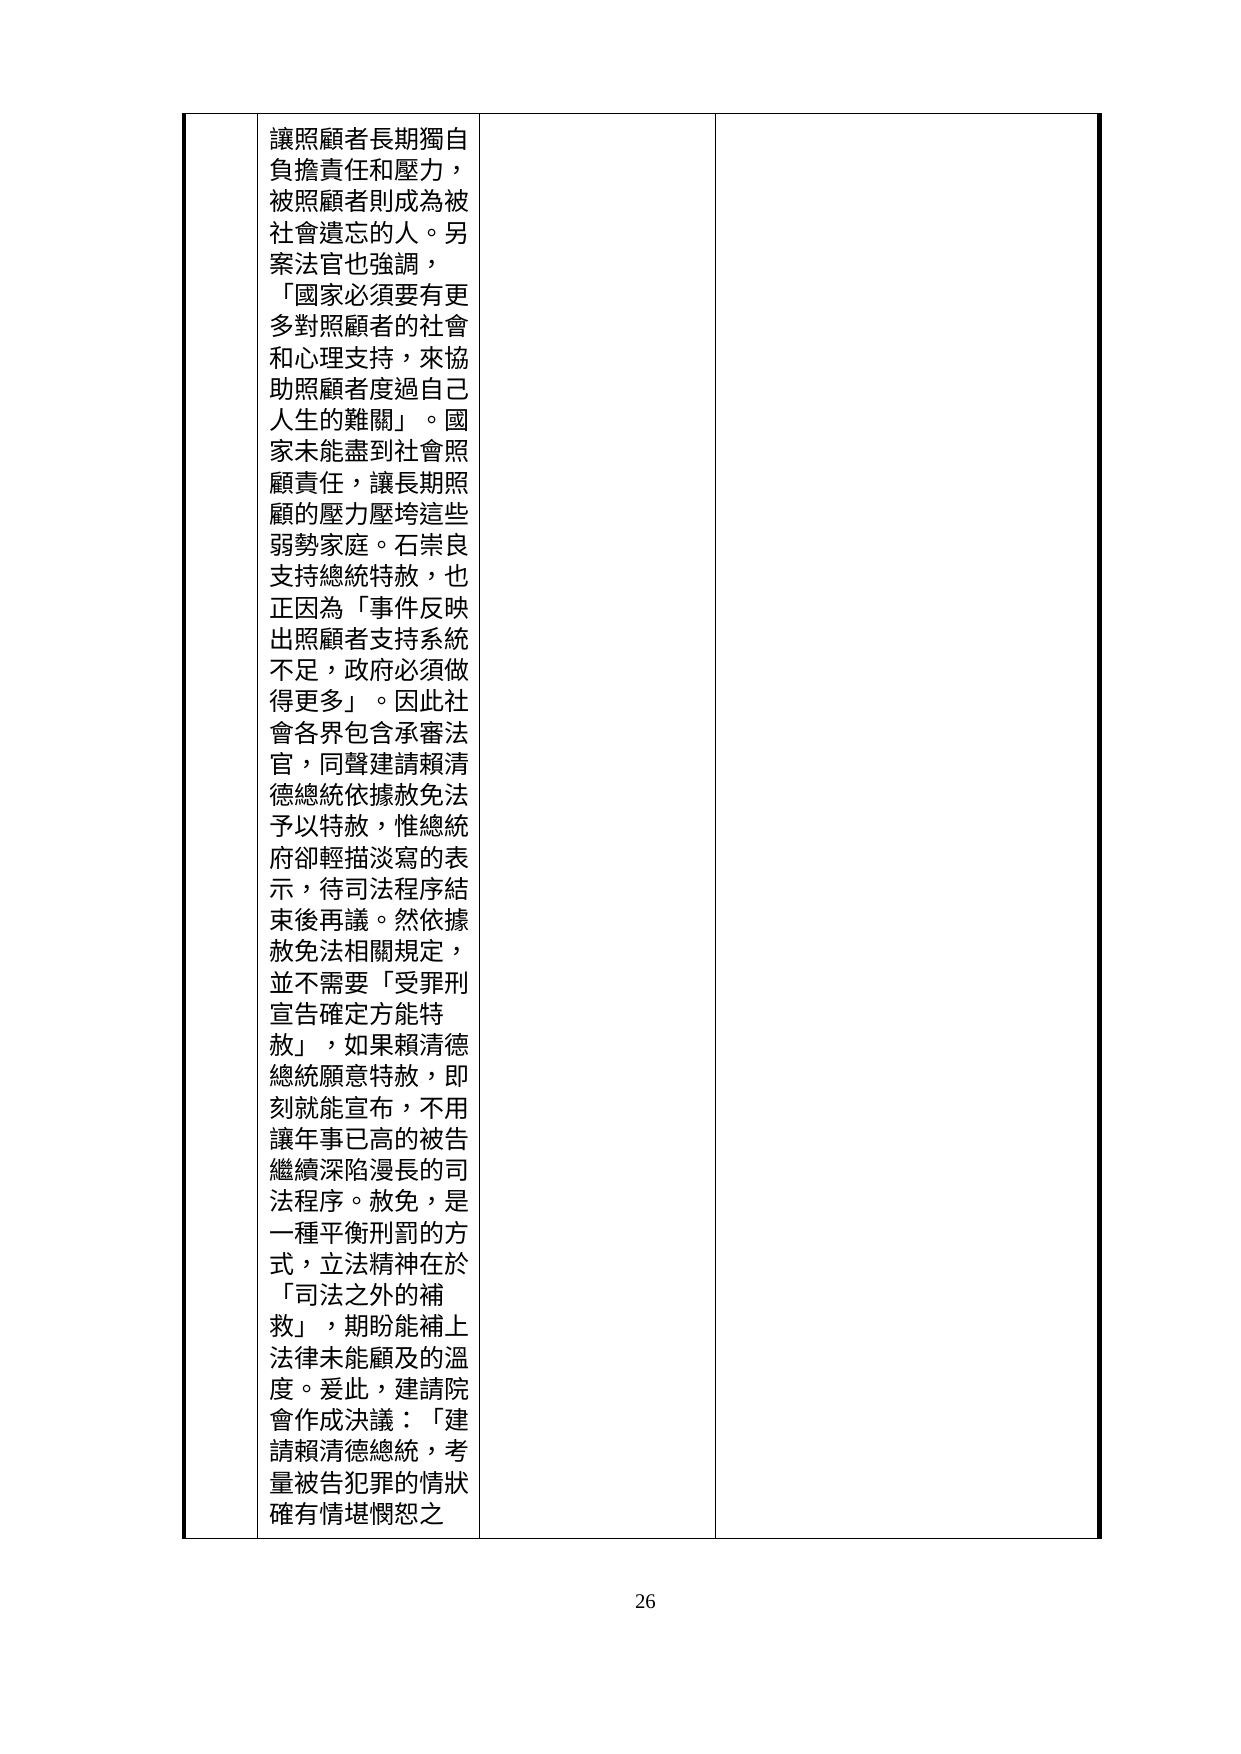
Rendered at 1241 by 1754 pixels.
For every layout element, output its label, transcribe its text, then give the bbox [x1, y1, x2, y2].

table_cell [716, 114, 1097, 1538]
table_cell [186, 114, 257, 1538]
table_cell 讓照顧者長期獨自負擔責任和壓力，被照顧者則成為被社會遺忘的人。另案法官也強調，「國家必須要有更多對照顧者的社會和心理支持，來協助照顧者度過自己人生的難關」。國家未能盡到社會照顧責任，讓長期照顧的壓力壓垮這些弱勢家庭。石崇良支持總統特赦，也正因為「事件反映出照顧者支持系統不足，政府必須做得更多」。因此社會各界包含承審法官，同聲建請賴清德總統依據赦免法予以特赦，惟總統府卻輕描淡寫的表示，待司法程序結束後再議。然依據赦免法相關規定，並不需要「受罪刑宣告確定方能特赦」，如果賴清德總統願意特赦，即刻就能宣布，不用讓年事已高的被告繼續深陷漫長的司法程序。赦免，是一種平衡刑罰的方式，立法精神在於「司法之外的補救」，期盼能補上法律未能顧及的溫度。爰此，建請院會作成決議：「建請賴清德總統，考量被告犯罪的情狀確有情堪憫恕之 [258, 114, 479, 1538]
table_cell [480, 114, 715, 1538]
